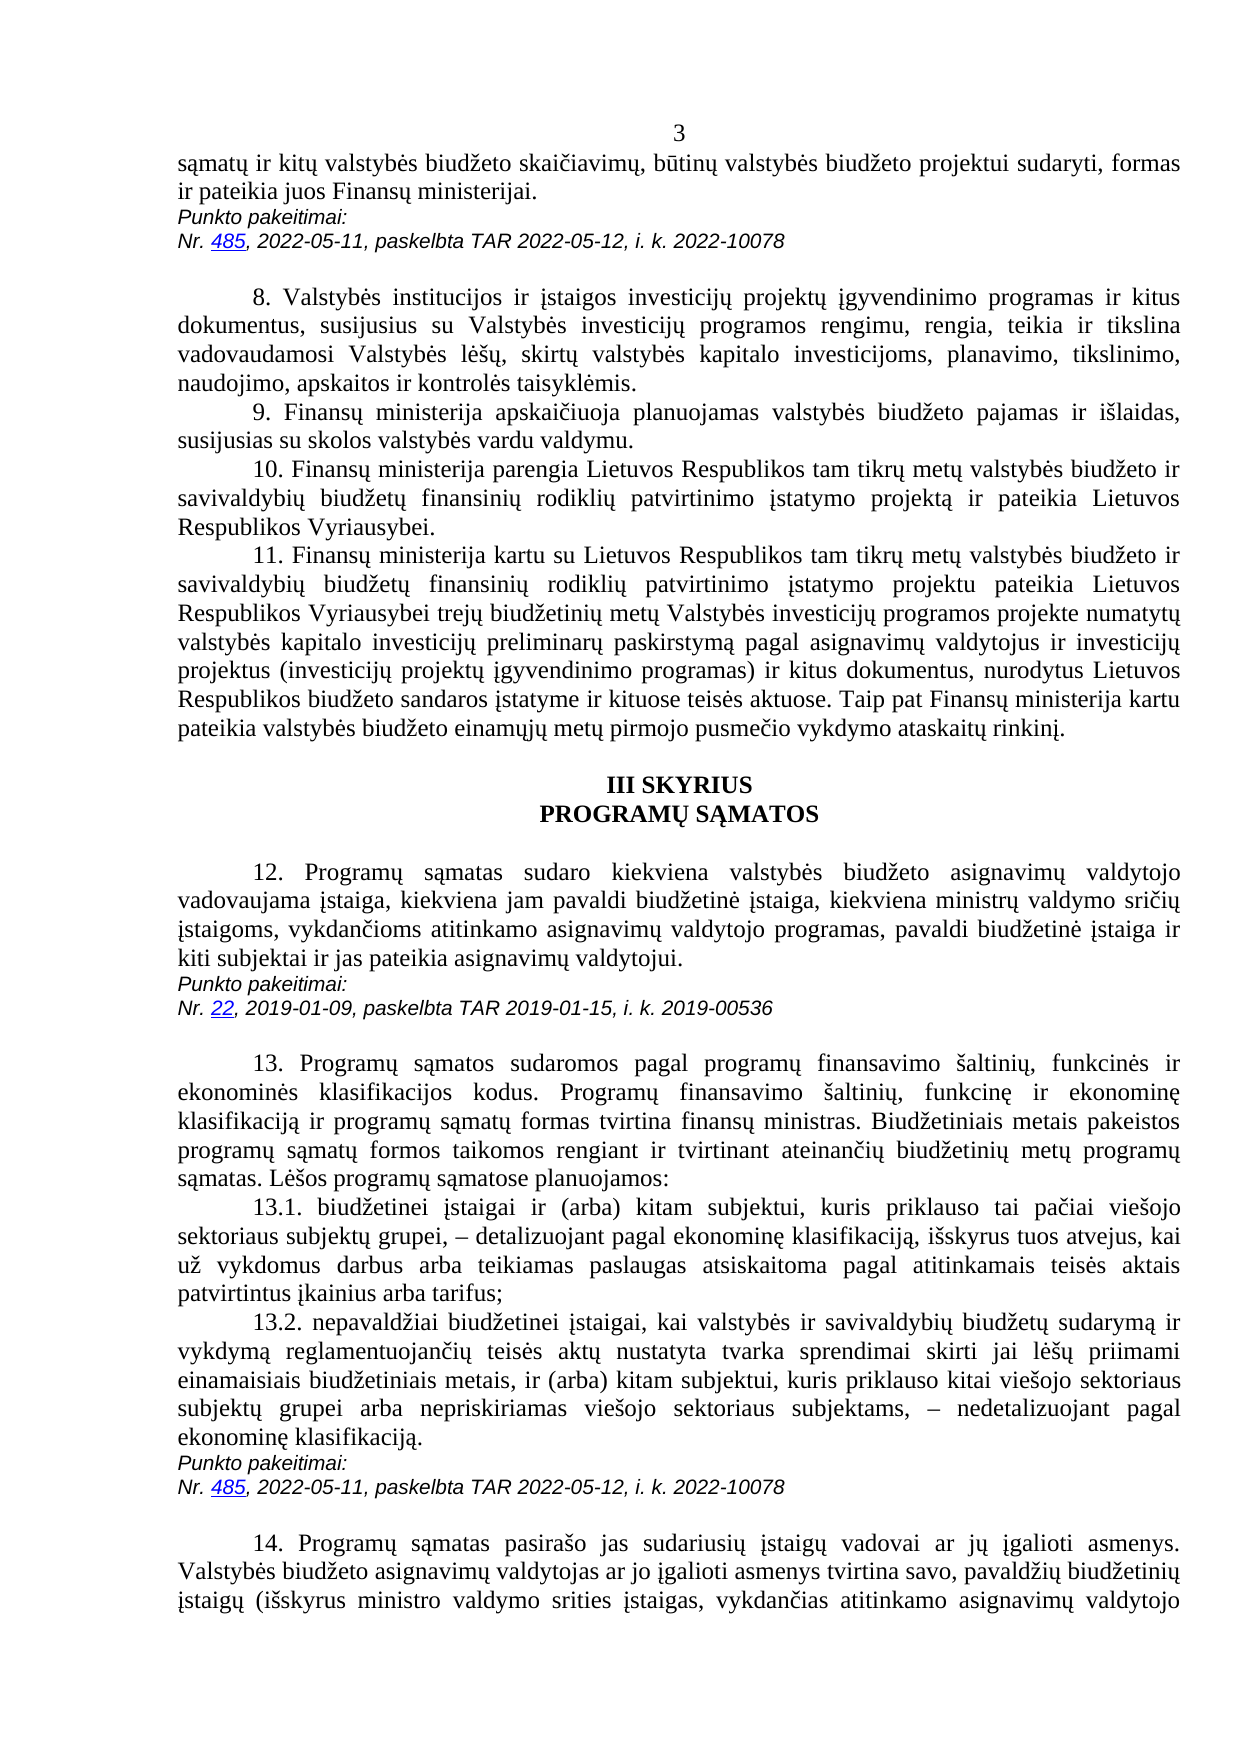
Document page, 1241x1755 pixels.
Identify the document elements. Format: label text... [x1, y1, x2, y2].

text 14. Programų sąmatas pasirašo jas sudariusių įstaigų vadovai ar jų įgalioti asmenys. Valstybės biudžeto asignavimų valdytojas ar jo įgalioti asmenys tvirtina savo, pavaldžių biudžetinių įstaigų (išskyrus ministro valdymo srities įstaigas, vykdančias atitinkamo asignavimų valdytojo [177, 1528, 1181, 1614]
text Punkto pakeitimai: [177, 1451, 1181, 1475]
text 11. Finansų ministerija kartu su Lietuvos Respublikos tam tikrų metų valstybės biudžeto ir savivaldybių biudžetų finansinių rodiklių patvirtinimo įstatymo projektu pateikia Lietuvos Respublikos Vyriausybei trejų biudžetinių metų Valstybės investicijų programos projekte numatytų valstybės kapitalo investicijų preliminarų paskirstymą pagal asignavimų valdytojus ir investicijų projektus (investicijų projektų įgyvendinimo programas) ir kitus dokumentus, nurodytus Lietuvos Respublikos biudžeto sandaros įstatyme ir kituose teisės aktuose. Taip pat Finansų ministerija kartu pateikia valstybės biudžeto einamųjų metų pirmojo pusmečio vykdymo ataskaitų rinkinį. [177, 541, 1181, 742]
text Nr. 485, 2022-05-11, paskelbta TAR 2022-05-12, i. k. 2022-10078 [177, 1475, 1181, 1499]
text 9. Finansų ministerija apskaičiuoja planuojamas valstybės biudžeto pajamas ir išlaidas, susijusias su skolos valstybės vardu valdymu. [177, 397, 1181, 454]
text sąmatų ir kitų valstybės biudžeto skaičiavimų, būtinų valstybės biudžeto projektui sudaryti, formas ir pateikia juos Finansų ministerijai. [177, 148, 1181, 205]
text 13.2. nepavaldžiai biudžetinei įstaigai, kai valstybės ir savivaldybių biudžetų sudarymą ir vykdymą reglamentuojančių teisės aktų nustatyta tvarka sprendimai skirti jai lėšų priimami einamaisiais biudžetiniais metais, ir (arba) kitam subjektui, kuris priklauso kitai viešojo sektoriaus subjektų grupei arba nepriskiriamas viešojo sektoriaus subjektams, – nedetalizuojant pagal ekonominę klasifikaciją. [177, 1307, 1181, 1451]
text 10. Finansų ministerija parengia Lietuvos Respublikos tam tikrų metų valstybės biudžeto ir savivaldybių biudžetų finansinių rodiklių patvirtinimo įstatymo projektą ir pateikia Lietuvos Respublikos Vyriausybei. [177, 454, 1181, 541]
text 13. Programų sąmatos sudaromos pagal programų finansavimo šaltinių, funkcinės ir ekonominės klasifikacijos kodus. Programų finansavimo šaltinių, funkcinę ir ekonominę klasifikaciją ir programų sąmatų formas tvirtina finansų ministras. Biudžetiniais metais pakeistos programų sąmatų formos taikomos rengiant ir tvirtinant ateinančių biudžetinių metų programų sąmatas. Lėšos programų sąmatose planuojamos: [177, 1048, 1181, 1192]
text 8. Valstybės institucijos ir įstaigos investicijų projektų įgyvendinimo programas ir kitus dokumentus, susijusius su Valstybės investicijų programos rengimu, rengia, teikia ir tikslina vadovaudamosi Valstybės lėšų, skirtų valstybės kapitalo investicijoms, planavimo, tikslinimo, naudojimo, apskaitos ir kontrolės taisyklėmis. [177, 282, 1181, 397]
text 13.1. biudžetinei įstaigai ir (arba) kitam subjektui, kuris priklauso tai pačiai viešojo sektoriaus subjektų grupei, – detalizuojant pagal ekonominę klasifikaciją, išskyrus tuos atvejus, kai už vykdomus darbus arba teikiamas paslaugas atsiskaitoma pagal atitinkamais teisės aktais patvirtintus įkainius arba tarifus; [177, 1192, 1181, 1307]
text Punkto pakeitimai: [177, 972, 1181, 996]
text III SKYRIUS [177, 771, 1181, 799]
text PROGRAMŲ SĄMATOS [177, 799, 1181, 828]
text Nr. 22, 2019-01-09, paskelbta TAR 2019-01-15, i. k. 2019-00536 [177, 996, 1181, 1020]
text Nr. 485, 2022-05-11, paskelbta TAR 2022-05-12, i. k. 2022-10078 [177, 229, 1181, 253]
text 12. Programų sąmatas sudaro kiekviena valstybės biudžeto asignavimų valdytojo vadovaujama įstaiga, kiekviena jam pavaldi biudžetinė įstaiga, kiekviena ministrų valdymo sričių įstaigoms, vykdančioms atitinkamo asignavimų valdytojo programas, pavaldi biudžetinė įstaiga ir kiti subjektai ir jas pateikia asignavimų valdytojui. [177, 857, 1181, 972]
text Punkto pakeitimai: [177, 205, 1181, 229]
